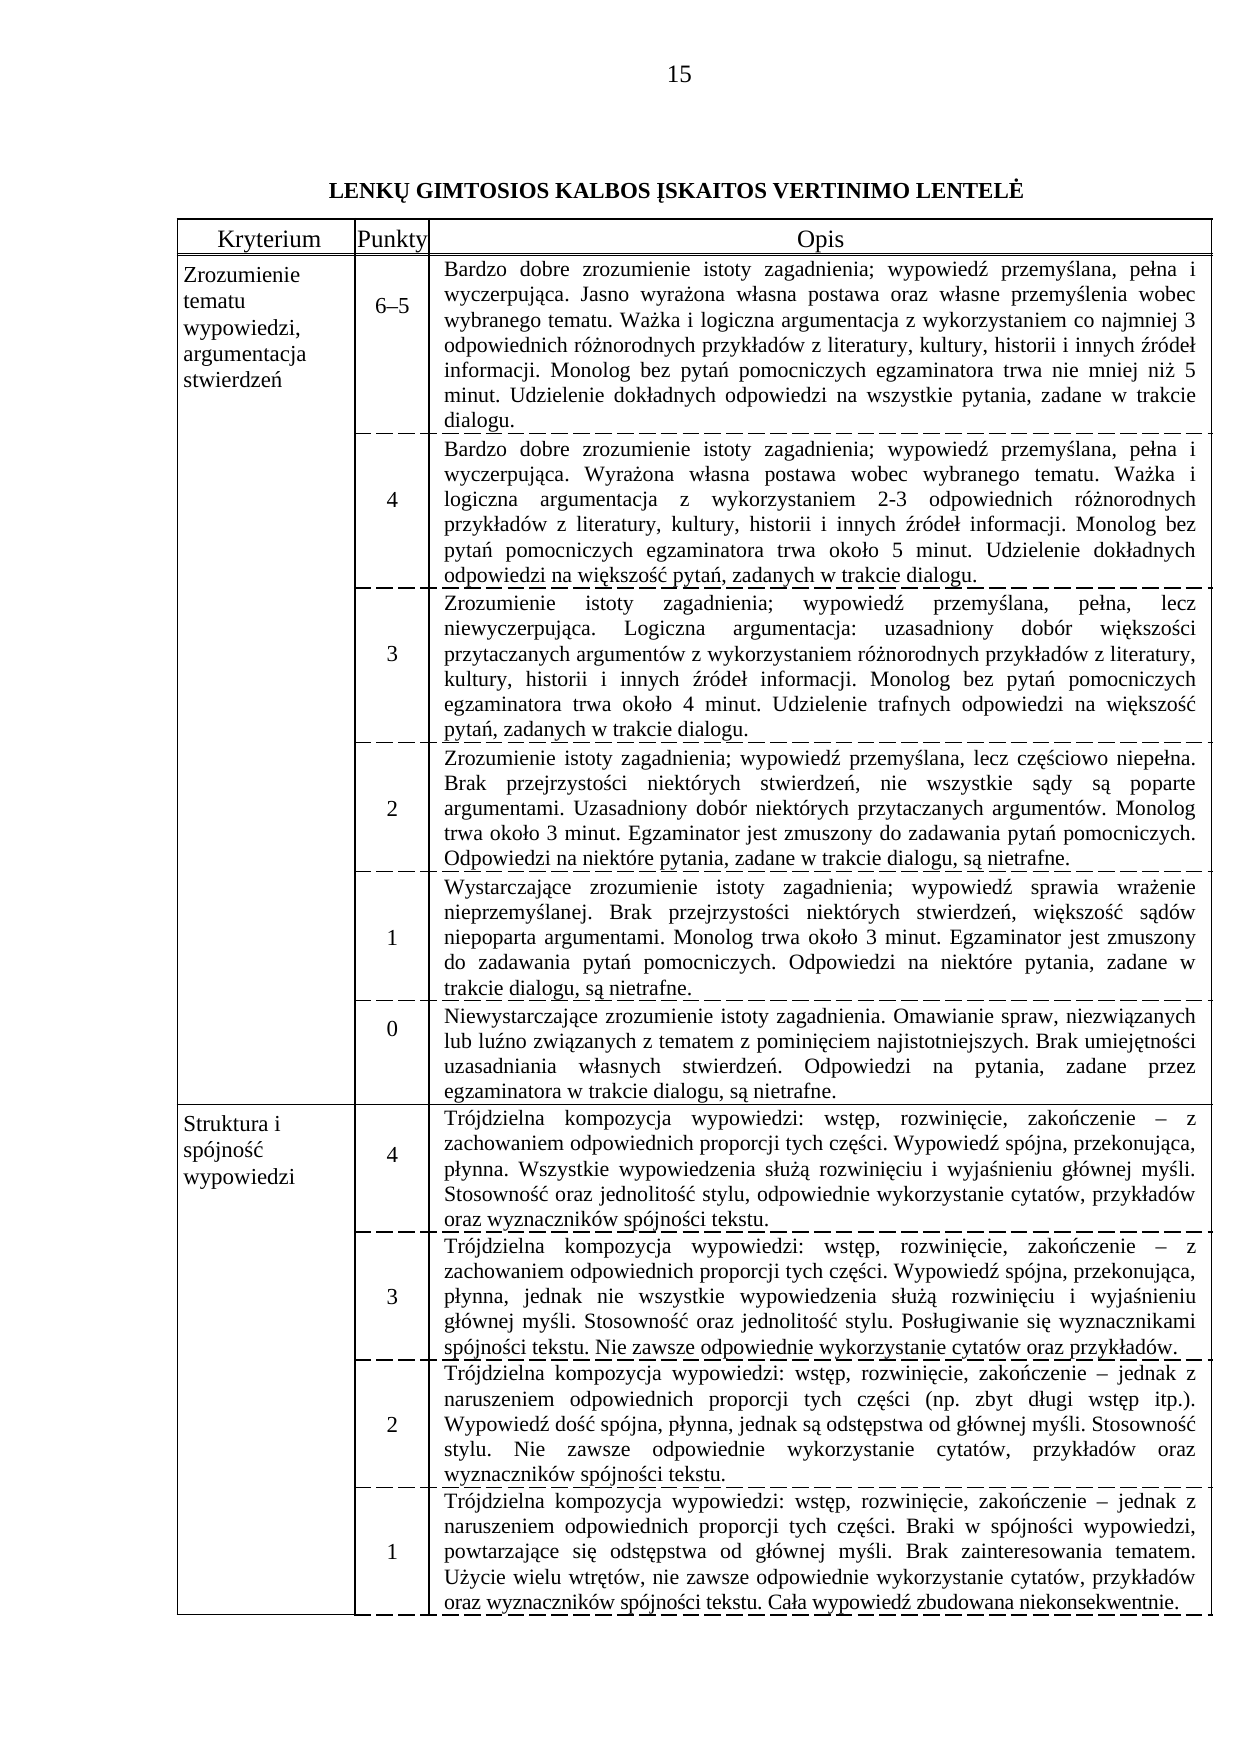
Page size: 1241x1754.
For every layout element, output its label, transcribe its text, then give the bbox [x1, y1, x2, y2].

table_cell Zrozumienie istoty zagadnienia; wypowiedź przemyślana, lecz częściowo niepełna. Brak przejrzystości niektórych stwierdzeń, nie wszystkie sądy są poparte argumentami. Uzasadniony dobór niektórych przytaczanych argumentów. Monolog trwa około 3 minut. Egzaminator jest zmuszony do zadawania pytań pomocniczych. Odpowiedzi na niektóre pytania, zadane w trakcie dialogu, są nietrafne. [430, 741, 1211, 871]
text LENKŲ GIMTOSIOS KALBOS ĮSKAITOS VERTINIMO LENTELĖ [177, 177, 1181, 203]
table_cell 1 [356, 1486, 428, 1614]
table_cell 2 [356, 741, 428, 871]
table_cell 4 [356, 433, 428, 587]
table_cell Zrozumienie tematu wypowiedzi, argumentacja stwierdzeń [178, 256, 354, 1104]
table_cell 3 [356, 587, 428, 741]
table_cell Trójdzielna kompozycja wypowiedzi: wstęp, rozwinięcie, zakończenie – jednak z naruszeniem odpowiednich proporcji tych części. Braki w spójności wypowiedzi, powtarzające się odstępstwa od głównej myśli. Brak zainteresowania tematem. Użycie wielu wtrętów, nie zawsze odpowiednie wykorzystanie cytatów, przykładów oraz wyznaczników spójności tekstu. Cała wypowiedź zbudowana niekonsekwentnie. [430, 1486, 1211, 1614]
table_cell Trójdzielna kompozycja wypowiedzi: wstęp, rozwinięcie, zakończenie – jednak z naruszeniem odpowiednich proporcji tych części (np. zbyt długi wstęp itp.). Wypowiedź dość spójna, płynna, jednak są odstępstwa od głównej myśli. Stosowność stylu. Nie zawsze odpowiednie wykorzystanie cytatów, przykładów oraz wyznaczników spójności tekstu. [430, 1359, 1211, 1486]
table_cell 3 [356, 1231, 428, 1359]
table_header Kryterium [178, 220, 354, 253]
table_cell Niewystarczające zrozumienie istoty zagadnienia. Omawianie spraw, niezwiązanych lub luźno związanych z tematem z pominięciem najistotniejszych. Brak umiejętności uzasadniania własnych stwierdzeń. Odpowiedzi na pytania, zadane przez egzaminatora w trakcie dialogu, są nietrafne. [430, 1000, 1211, 1104]
table_cell 4 [356, 1105, 428, 1231]
table_header Opis [430, 220, 1211, 253]
table_cell Trójdzielna kompozycja wypowiedzi: wstęp, rozwinięcie, zakończenie – z zachowaniem odpowiednich proporcji tych części. Wypowiedź spójna, przekonująca, płynna. Wszystkie wypowiedzenia służą rozwinięciu i wyjaśnieniu głównej myśli. Stosowność oraz jednolitość stylu, odpowiednie wykorzystanie cytatów, przykładów oraz wyznaczników spójności tekstu. [430, 1105, 1211, 1231]
table_cell Wystarczające zrozumienie istoty zagadnienia; wypowiedź sprawia wrażenie nieprzemyślanej. Brak przejrzystości niektórych stwierdzeń, większość sądów niepoparta argumentami. Monolog trwa około 3 minut. Egzaminator jest zmuszony do zadawania pytań pomocniczych. Odpowiedzi na niektóre pytania, zadane w trakcie dialogu, są nietrafne. [430, 871, 1211, 1000]
table_cell 6–5 [356, 256, 428, 433]
table_header Punkty [356, 220, 428, 253]
table_cell 2 [356, 1359, 428, 1486]
table_cell 0 [356, 1000, 428, 1104]
table_cell 1 [356, 871, 428, 1000]
table_cell Trójdzielna kompozycja wypowiedzi: wstęp, rozwinięcie, zakończenie – z zachowaniem odpowiednich proporcji tych części. Wypowiedź spójna, przekonująca, płynna, jednak nie wszystkie wypowiedzenia służą rozwinięciu i wyjaśnieniu głównej myśli. Stosowność oraz jednolitość stylu. Posługiwanie się wyznacznikami spójności tekstu. Nie zawsze odpowiednie wykorzystanie cytatów oraz przykładów. [430, 1231, 1211, 1359]
table_cell Bardzo dobre zrozumienie istoty zagadnienia; wypowiedź przemyślana, pełna i wyczerpująca. Wyrażona własna postawa wobec wybranego tematu. Ważka i logiczna argumentacja z wykorzystaniem 2-3 odpowiednich różnorodnych przykładów z literatury, kultury, historii i innych źródeł informacji. Monolog bez pytań pomocniczych egzaminatora trwa około 5 minut. Udzielenie dokładnych odpowiedzi na większość pytań, zadanych w trakcie dialogu. [430, 433, 1211, 587]
table_cell Bardzo dobre zrozumienie istoty zagadnienia; wypowiedź przemyślana, pełna i wyczerpująca. Jasno wyrażona własna postawa oraz własne przemyślenia wobec wybranego tematu. Ważka i logiczna argumentacja z wykorzystaniem co najmniej 3 odpowiednich różnorodnych przykładów z literatury, kultury, historii i innych źródeł informacji. Monolog bez pytań pomocniczych egzaminatora trwa nie mniej niż 5 minut. Udzielenie dokładnych odpowiedzi na wszystkie pytania, zadane w trakcie dialogu. [430, 256, 1211, 433]
table_cell Zrozumienie istoty zagadnienia; wypowiedź przemyślana, pełna, lecz niewyczerpująca. Logiczna argumentacja: uzasadniony dobór większości przytaczanych argumentów z wykorzystaniem różnorodnych przykładów z literatury, kultury, historii i innych źródeł informacji. Monolog bez pytań pomocniczych egzaminatora trwa około 4 minut. Udzielenie trafnych odpowiedzi na większość pytań, zadanych w trakcie dialogu. [430, 587, 1211, 741]
table_cell Struktura i spójność wypowiedzi [178, 1105, 354, 1614]
